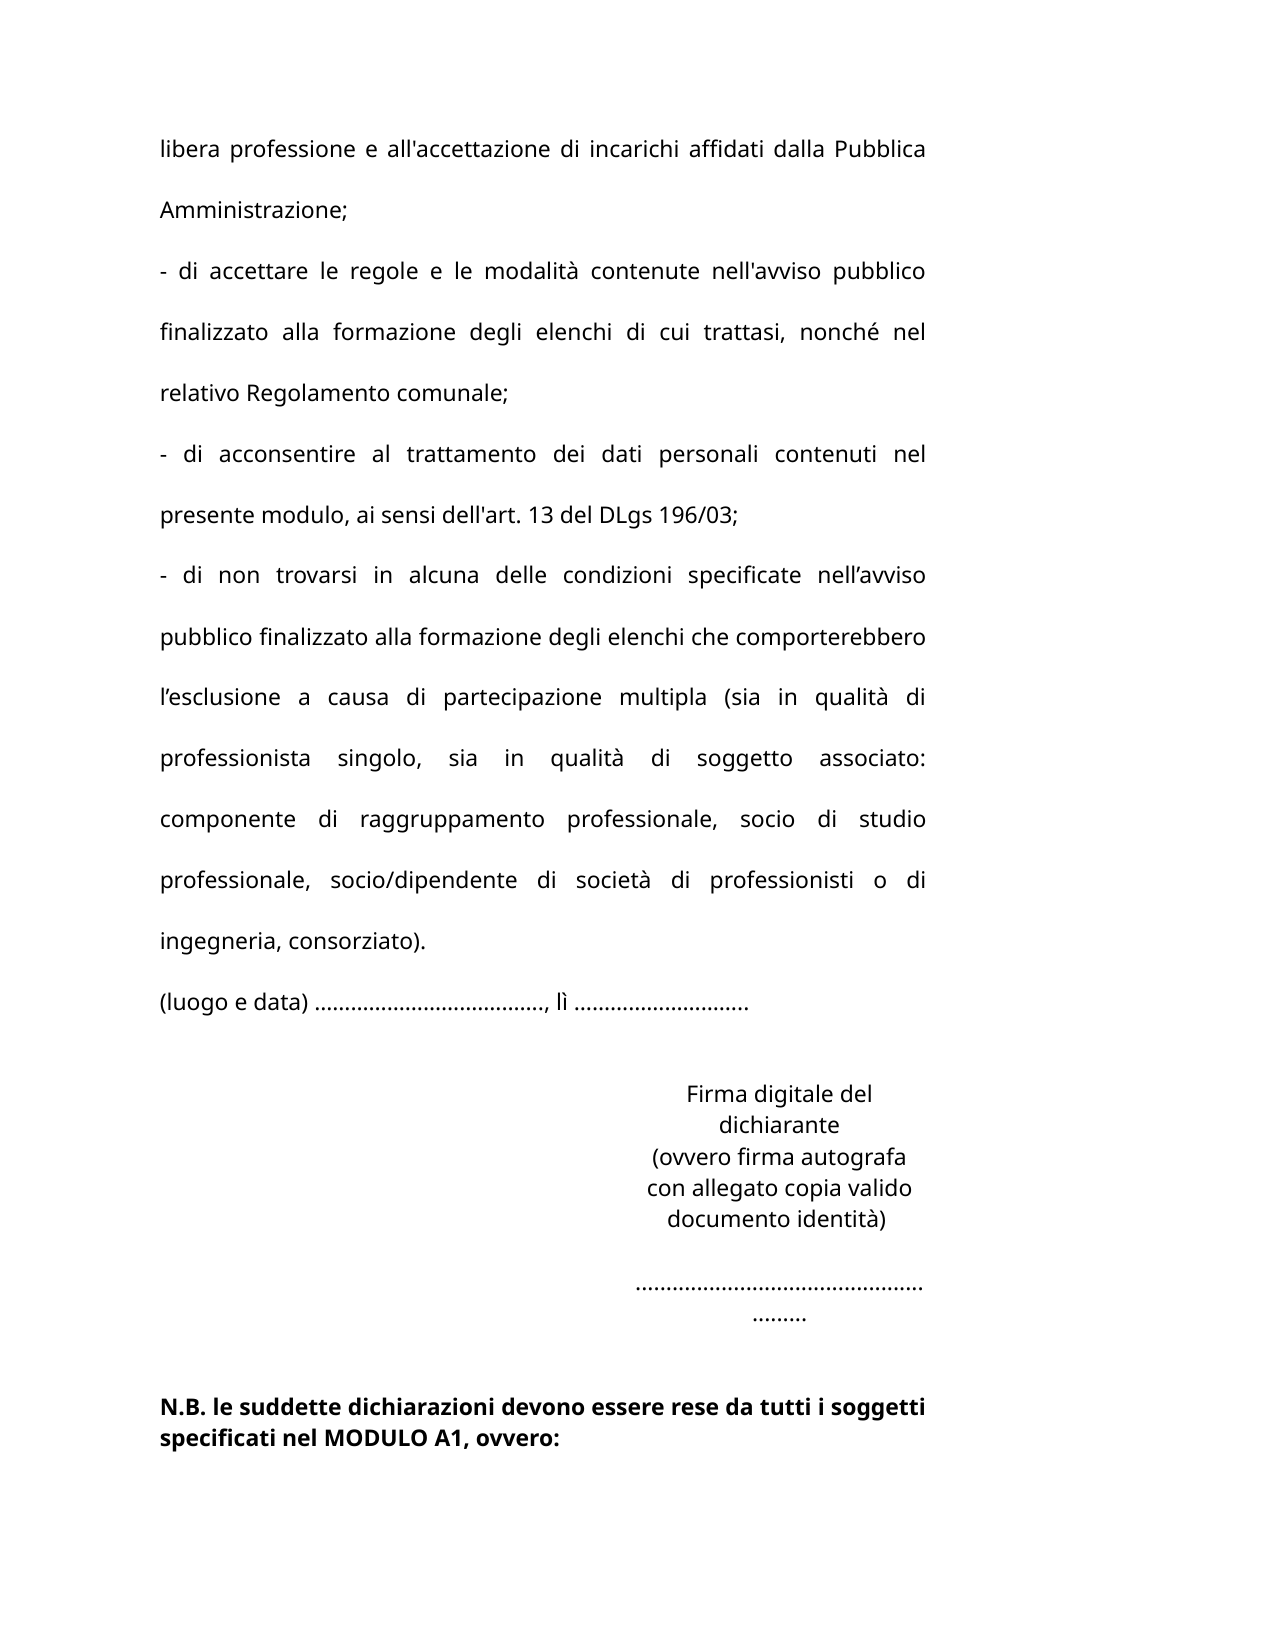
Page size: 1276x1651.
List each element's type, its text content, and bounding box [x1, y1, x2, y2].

text - di acconsentire al trattamento dei dati personali contenuti nel presente modulo, ai sensi dell'art. 13 del DLgs 196/03; [159, 438, 927, 530]
text (ovvero firma autografa con allegato copia valido documento identità) [632, 1141, 927, 1234]
text libera professione e all'accettazione di incarichi affidati dalla Pubblica Amministrazione; [159, 133, 927, 225]
text (luogo e data) …………………….…………., lì ……………………….. [159, 986, 927, 1017]
text N.B. le suddette dichiarazioni devono essere rese da tutti i soggetti specificati nel MODULO A1, ovvero: [159, 1391, 927, 1453]
text Firma digitale del dichiarante [632, 1078, 927, 1141]
text - di accettare le regole e le modalità contenute nell'avviso pubblico finalizzato alla formazione degli elenchi di cui trattasi, nonché nel relativo Regolamento comunale; [159, 255, 927, 408]
text ........................................................ [632, 1266, 927, 1328]
text - di non trovarsi in alcuna delle condizioni specificate nell’avviso pubblico finalizzato alla formazione degli elenchi che comporterebbero l’esclusione a causa di partecipazione multipla (sia in qualità di professionista singolo, sia in qualità di soggetto associato: componente di raggruppamento professionale, socio di studio professionale, socio/dipendente di società di professionisti o di ingegneria, consorziato). [159, 559, 927, 956]
